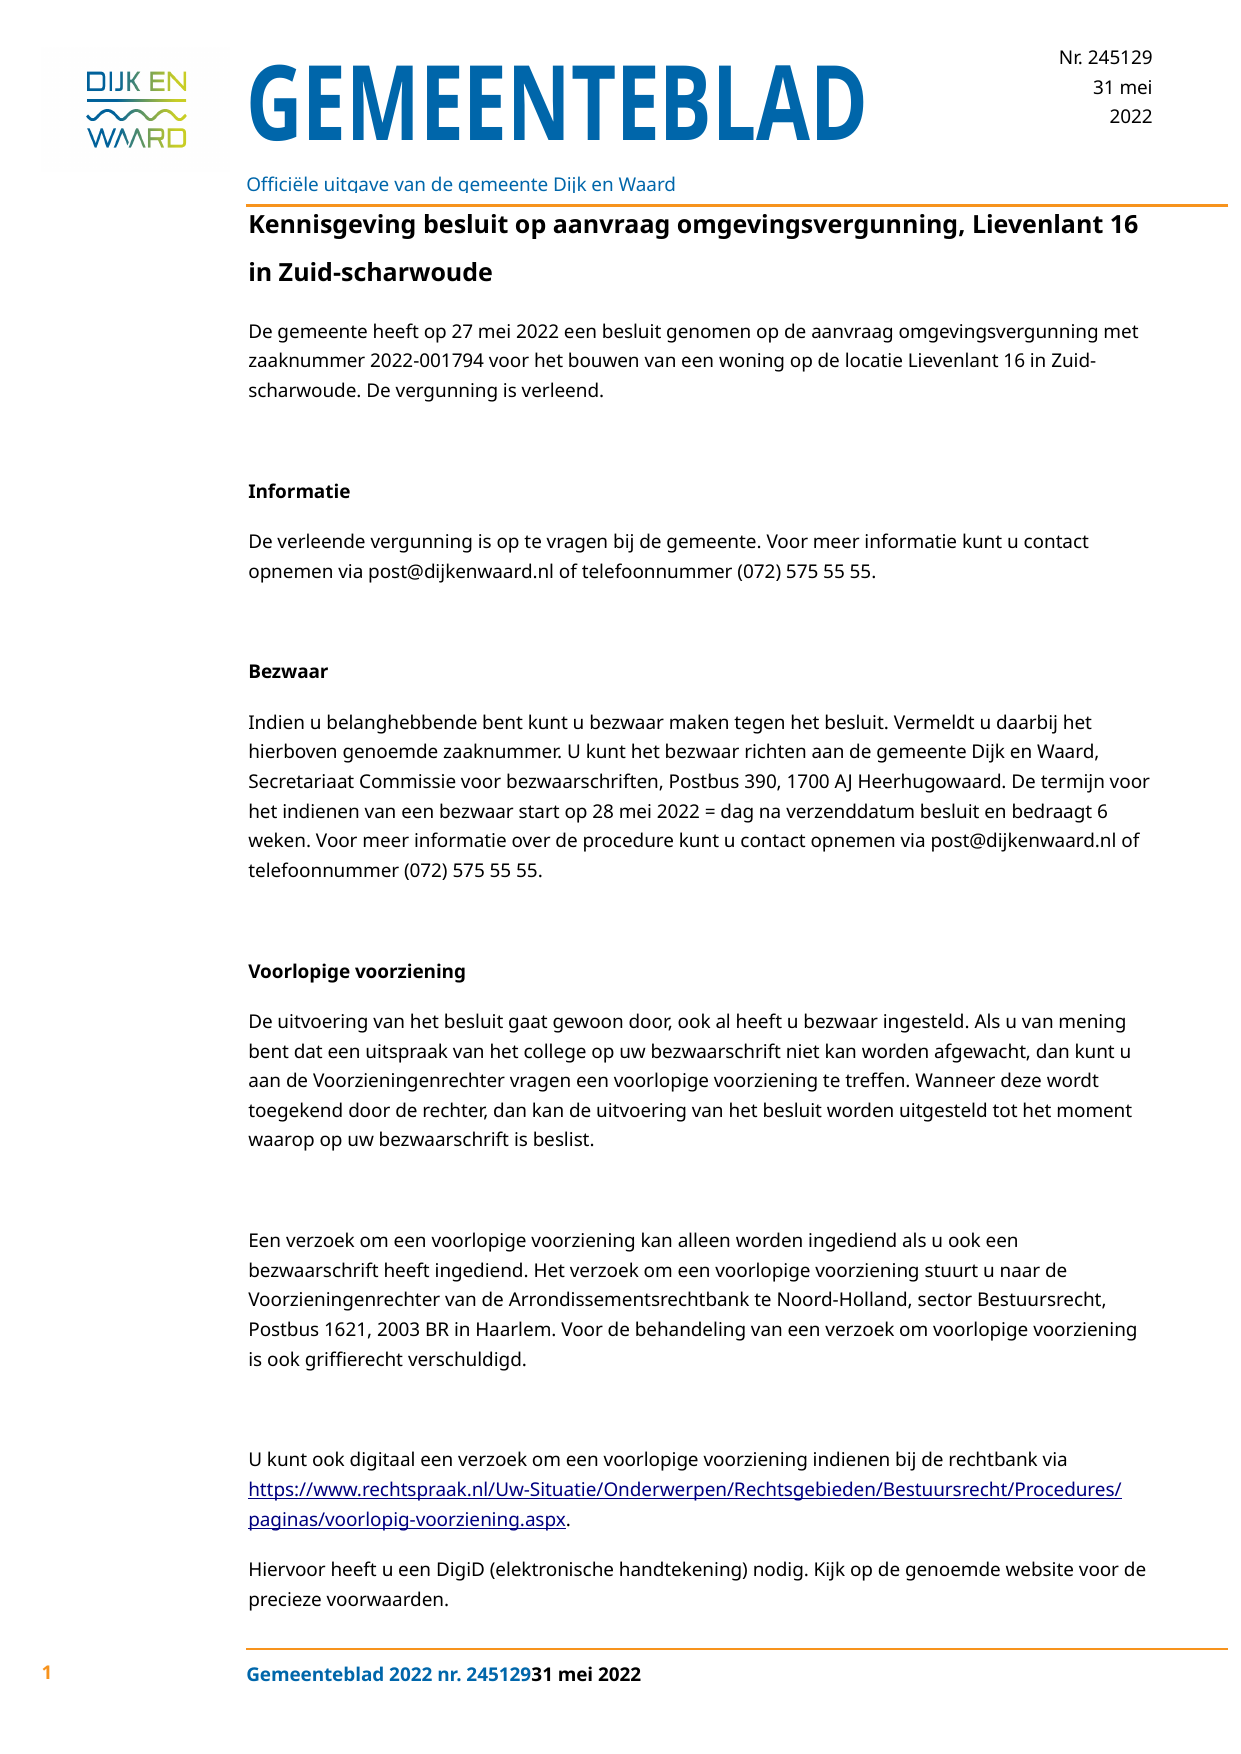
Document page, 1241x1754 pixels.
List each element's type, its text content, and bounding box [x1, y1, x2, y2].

text Kennisgeving besluit op aanvraag omgevingsvergunning, Lievenlant 16 in Zuid-scharwoude [248, 207, 1152, 288]
picture [41, 47, 231, 172]
text De gemeente heeft op 27 mei 2022 een besluit genomen op de aanvraag omgevingsvergunning met zaaknummer 2022-001794 voor het bouwen van een woning op de locatie Lievenlant 16 in Zuid-scharwoude. De vergunning is verleend. [248, 318, 1152, 403]
text Hiervoor heeft u een DigiD (elektronische handtekening) nodig. Kijk op de genoemde website voor de precieze voorwaarden. [248, 1556, 1152, 1612]
text Voorlopige voorziening [248, 958, 1152, 984]
text Informatie [248, 478, 1152, 504]
text Een verzoek om een voorlopige voorziening kan alleen worden ingediend als u ook een bezwaarschrift heeft ingediend. Het verzoek om een voorlopige voorziening stuurt u naar de Voorzieningenrechter van de Arrondissementsrechtbank te Noord-Holland, sector Bestuursrecht, Postbus 1621, 2003 BR in Haarlem. Voor de behandeling van een verzoek om voorlopige voorziening is ook griffierecht verschuldigd. [248, 1227, 1152, 1372]
text U kunt ook digitaal een verzoek om een voorlopige voorziening indienen bij de rechtbank via https://www.rechtspraak.nl/Uw-Situatie/Onderwerpen/Rechtsgebieden/Bestuursrecht/Procedures/paginas/voorlopig-voorziening.aspx. [248, 1447, 1152, 1532]
text Bezwaar [248, 659, 1152, 684]
text Indien u belanghebbende bent kunt u bezwaar maken tegen het besluit. Vermeldt u daarbij het hierboven genoemde zaaknummer. U kunt het bezwaar richten aan de gemeente Dijk en Waard, Secretariaat Commissie voor bezwaarschriften, Postbus 390, 1700 AJ Heerhugowaard. De termijn voor het indienen van een bezwaar start op 28 mei 2022 = dag na verzenddatum besluit en bedraagt 6 weken. Voor meer informatie over de procedure kunt u contact opnemen via post@dijkenwaard.nl of telefoonnummer (072) 575 55 55. [248, 709, 1152, 883]
text De uitvoering van het besluit gaat gewoon door, ook al heeft u bezwaar ingesteld. Als u van mening bent dat een uitspraak van het college op uw bezwaarschrift niet kan worden afgewacht, dan kunt u aan de Voorzieningenrechter vragen een voorlopige voorziening te treffen. Wanneer deze wordt toegekend door de rechter, dan kan de uitvoering van het besluit worden uitgesteld tot het moment waarop op uw bezwaarschrift is beslist. [248, 1008, 1152, 1152]
text De verleende vergunning is op te vragen bij de gemeente. Voor meer informatie kunt u contact opnemen via post@dijkenwaard.nl of telefoonnummer (072) 575 55 55. [248, 528, 1152, 584]
